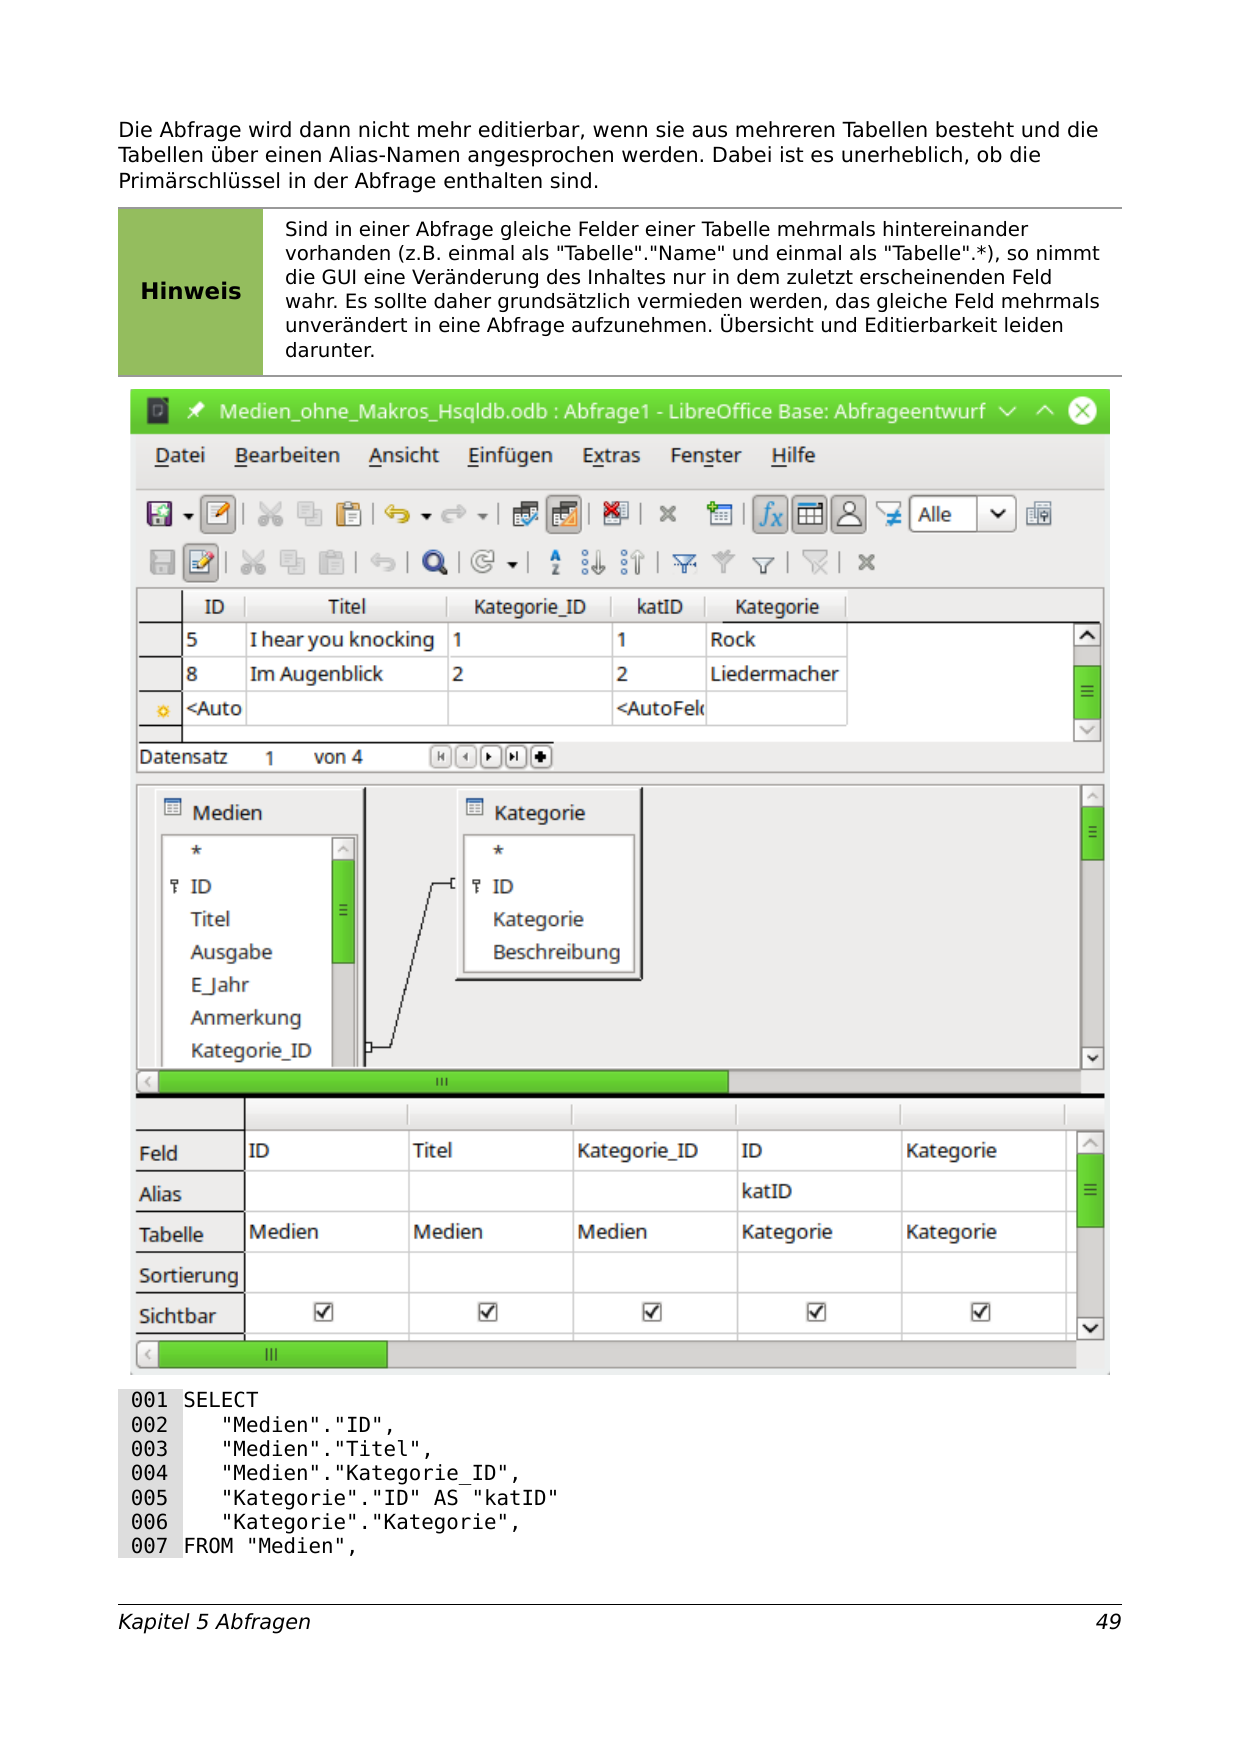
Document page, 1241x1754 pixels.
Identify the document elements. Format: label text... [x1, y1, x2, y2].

text Die Abfrage wird dann nicht mehr editierbar, wenn sie aus mehreren Tabellen besteht und die Tabellen über einen Alias-Namen angesprochen werden. Dabei ist es unerheblich, ob die Primärschlüssel in der Abfrage enthalten sind. [118, 118, 1122, 193]
list "Kategorie"."ID" AS "katID" [183, 1486, 1122, 1510]
list "Medien"."ID", [183, 1413, 1122, 1437]
list "Medien"."Titel", [183, 1437, 1122, 1461]
list "Kategorie"."Kategorie", [183, 1510, 1122, 1534]
table_header Sind in einer Abfrage gleiche Felder einer Tabelle mehrmals hintereinander vorhanden (z.B. einmal als "Tabelle"."Name" und einmal als "Tabelle".*), so nimmt die GUI eine Veränderung des Inhaltes nur in dem zuletzt erscheinenden Feld wahr. Es sollte daher grundsätzlich vermieden werden, das gleiche Feld mehrmals unverändert in eine Abfrage aufzunehmen. Übersicht und Editierbarkeit leiden darunter. [264, 209, 1122, 375]
picture [130, 389, 1110, 1375]
list FROM "Medien", [183, 1534, 1122, 1558]
list SELECT [118, 1388, 1122, 1413]
list "Medien"."Kategorie_ID", [183, 1461, 1122, 1486]
table_header Hinweis [118, 209, 263, 375]
